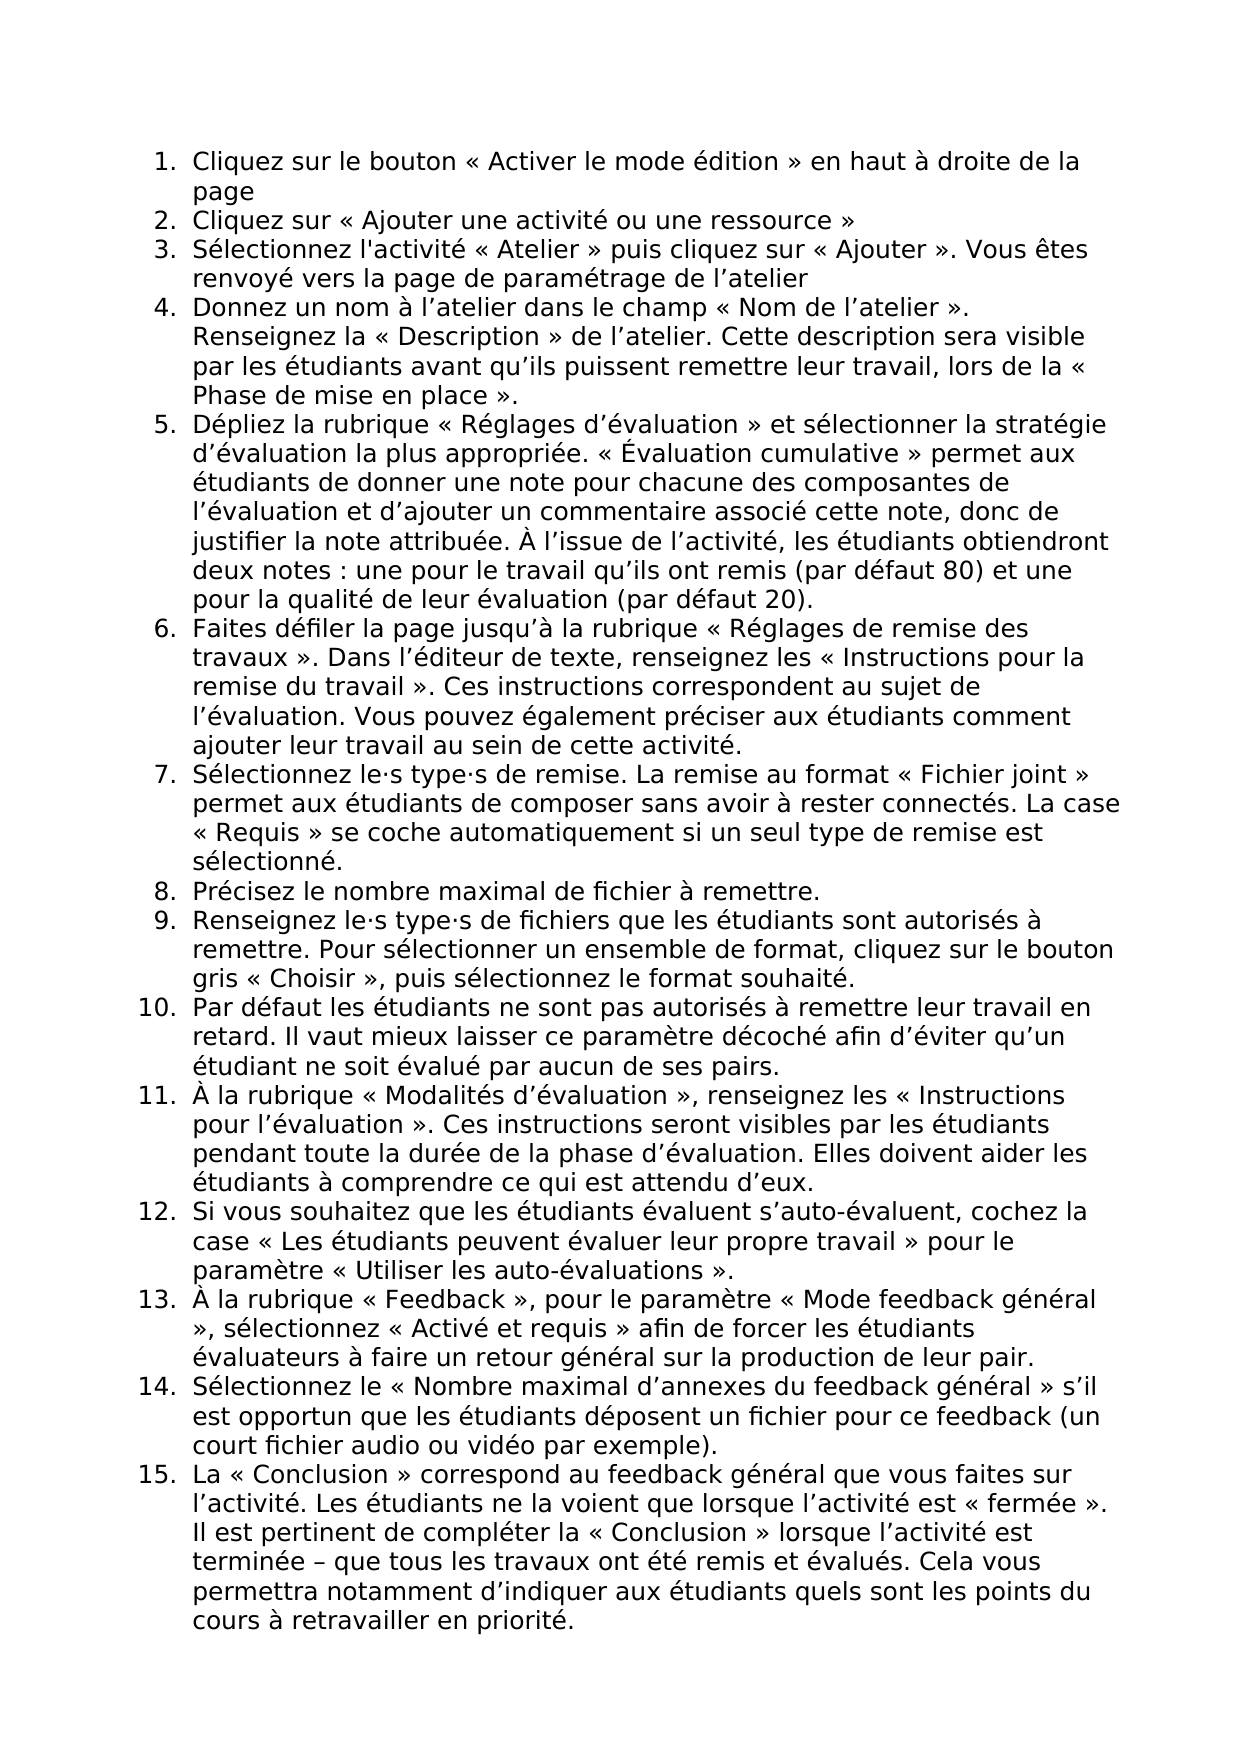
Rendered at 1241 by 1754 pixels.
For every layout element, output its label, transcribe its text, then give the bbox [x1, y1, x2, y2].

list La « Conclusion » correspond au feedback général que vous faites sur l’activité. Les étudiants ne la voient que lorsque l’activité est « fermée ». Il est pertinent de compléter la « Conclusion » lorsque l’activité est terminée – que tous les travaux ont été remis et évalués. Cela vous permettra notamment d’indiquer aux étudiants quels sont les points du cours à retravailler en priorité. [177, 1460, 1122, 1635]
list Faites défiler la page jusqu’à la rubrique « Réglages de remise des travaux ». Dans l’éditeur de texte, renseignez les « Instructions pour la remise du travail ». Ces instructions correspondent au sujet de l’évaluation. Vous pouvez également préciser aux étudiants comment ajouter leur travail au sein de cette activité. [177, 614, 1122, 760]
list Donnez un nom à l’atelier dans le champ « Nom de l’atelier ». Renseignez la « Description » de l’atelier. Cette description sera visible par les étudiants avant qu’ils puissent remettre leur travail, lors de la « Phase de mise en place ». [177, 293, 1122, 410]
list À la rubrique « Feedback », pour le paramètre « Mode feedback général », sélectionnez « Activé et requis » afin de forcer les étudiants évaluateurs à faire un retour général sur la production de leur pair. [177, 1285, 1122, 1373]
list Sélectionnez le·s type·s de remise. La remise au format « Fichier joint » permet aux étudiants de composer sans avoir à rester connectés. La case « Requis » se coche automatiquement si un seul type de remise est sélectionné. [177, 760, 1122, 877]
list Dépliez la rubrique « Réglages d’évaluation » et sélectionner la stratégie d’évaluation la plus appropriée. « Évaluation cumulative » permet aux étudiants de donner une note pour chacune des composantes de l’évaluation et d’ajouter un commentaire associé cette note, donc de justifier la note attribuée. À l’issue de l’activité, les étudiants obtiendront deux notes : une pour le travail qu’ils ont remis (par défaut 80) et une pour la qualité de leur évaluation (par défaut 20). [177, 410, 1122, 614]
list Précisez le nombre maximal de fichier à remettre. [177, 877, 1122, 906]
list Sélectionnez le « Nombre maximal d’annexes du feedback général » s’il est opportun que les étudiants déposent un fichier pour ce feedback (un court fichier audio ou vidéo par exemple). [177, 1373, 1122, 1460]
list À la rubrique « Modalités d’évaluation », renseignez les « Instructions pour l’évaluation ». Ces instructions seront visibles par les étudiants pendant toute la durée de la phase d’évaluation. Elles doivent aider les étudiants à comprendre ce qui est attendu d’eux. [177, 1081, 1122, 1198]
list Cliquez sur « Ajouter une activité ou une ressource » [177, 206, 1122, 235]
list Sélectionnez l'activité « Atelier » puis cliquez sur « Ajouter ». Vous êtes renvoyé vers la page de paramétrage de l’atelier [177, 235, 1122, 293]
list Si vous souhaitez que les étudiants évaluent s’auto-évaluent, cochez la case « Les étudiants peuvent évaluer leur propre travail » pour le paramètre « Utiliser les auto-évaluations ». [177, 1198, 1122, 1285]
list Renseignez le·s type·s de fichiers que les étudiants sont autorisés à remettre. Pour sélectionner un ensemble de format, cliquez sur le bouton gris « Choisir », puis sélectionnez le format souhaité. [177, 906, 1122, 993]
list Cliquez sur le bouton « Activer le mode édition » en haut à droite de la page [177, 148, 1122, 206]
list Par défaut les étudiants ne sont pas autorisés à remettre leur travail en retard. Il vaut mieux laisser ce paramètre décoché afin d’éviter qu’un étudiant ne soit évalué par aucun de ses pairs. [177, 993, 1122, 1081]
